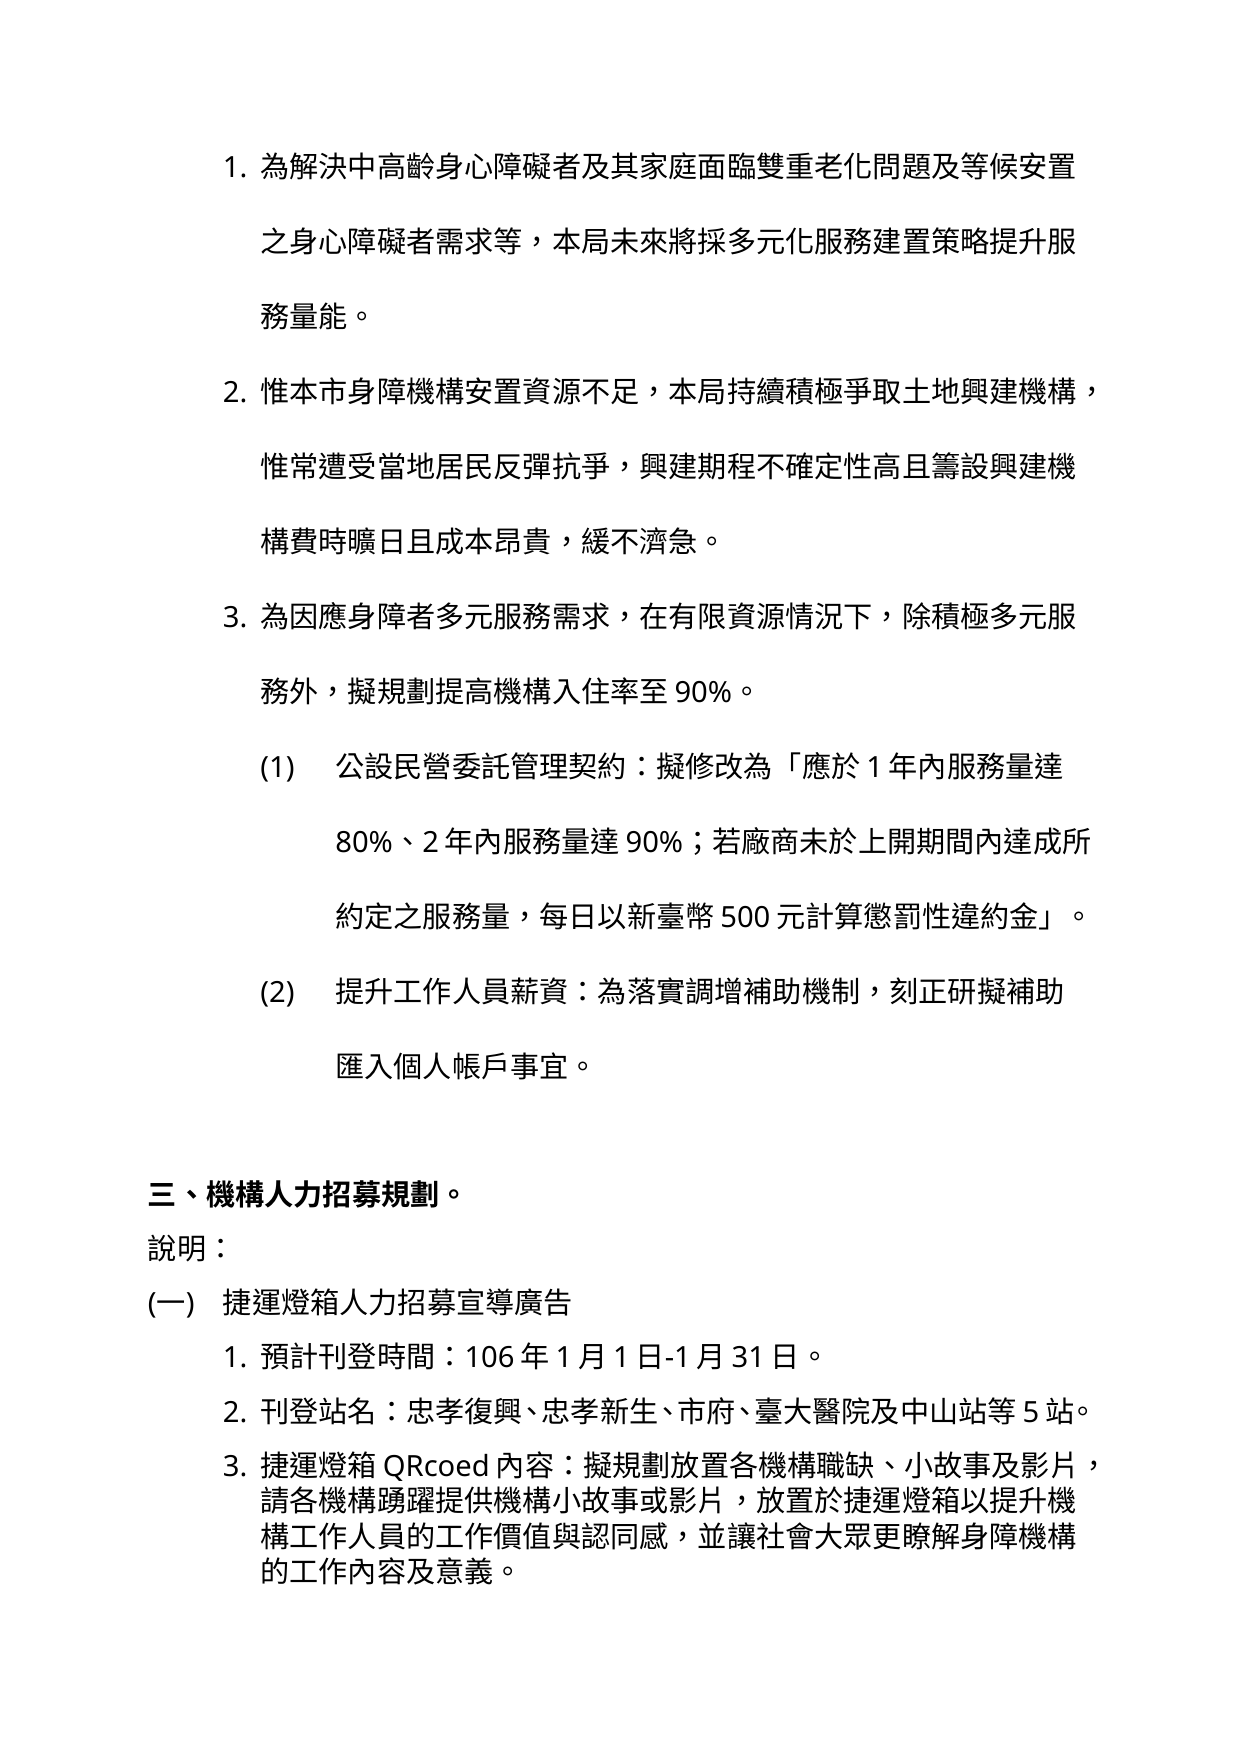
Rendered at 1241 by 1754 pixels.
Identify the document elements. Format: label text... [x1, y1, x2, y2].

list 預計刊登時間：106年1月1日-1月31日。 [223, 1339, 1092, 1375]
list 刊登站名：忠孝復興、忠孝新生、市府、臺大醫院及中山站等5站。 [223, 1394, 1092, 1429]
list 公設民營委託管理契約：擬修改為「應於1年內服務量達80%、2年內服務量達90%；若廠商未於上開期間內達成所約定之服務量，每日以新臺幣500元計算懲罰性違約金」。 [260, 727, 1092, 952]
list 捷運燈箱人力招募宣導廣告 [148, 1285, 1092, 1321]
list 為解決中高齡身心障礙者及其家庭面臨雙重老化問題及等候安置之身心障礙者需求等，本局未來將採多元化服務建置策略提升服務量能。 [223, 127, 1092, 352]
text 三、機構人力招募規劃。 [148, 1177, 1092, 1212]
list 為因應身障者多元服務需求，在有限資源情況下，除積極多元服務外，擬規劃提高機構入住率至90%。 [223, 577, 1092, 727]
text 說明： [148, 1231, 1092, 1267]
list 提升工作人員薪資：為落實調增補助機制，刻正研擬補助匯入個人帳戶事宜。 [260, 952, 1092, 1102]
list 捷運燈箱QRcoed內容：擬規劃放置各機構職缺、小故事及影片，請各機構踴躍提供機構小故事或影片，放置於捷運燈箱以提升機構工作人員的工作價值與認同感，並讓社會大眾更瞭解身障機構的工作內容及意義。 [223, 1448, 1092, 1589]
list 惟本市身障機構安置資源不足，本局持續積極爭取土地興建機構，惟常遭受當地居民反彈抗爭，興建期程不確定性高且籌設興建機構費時曠日且成本昂貴，緩不濟急。 [223, 352, 1092, 577]
